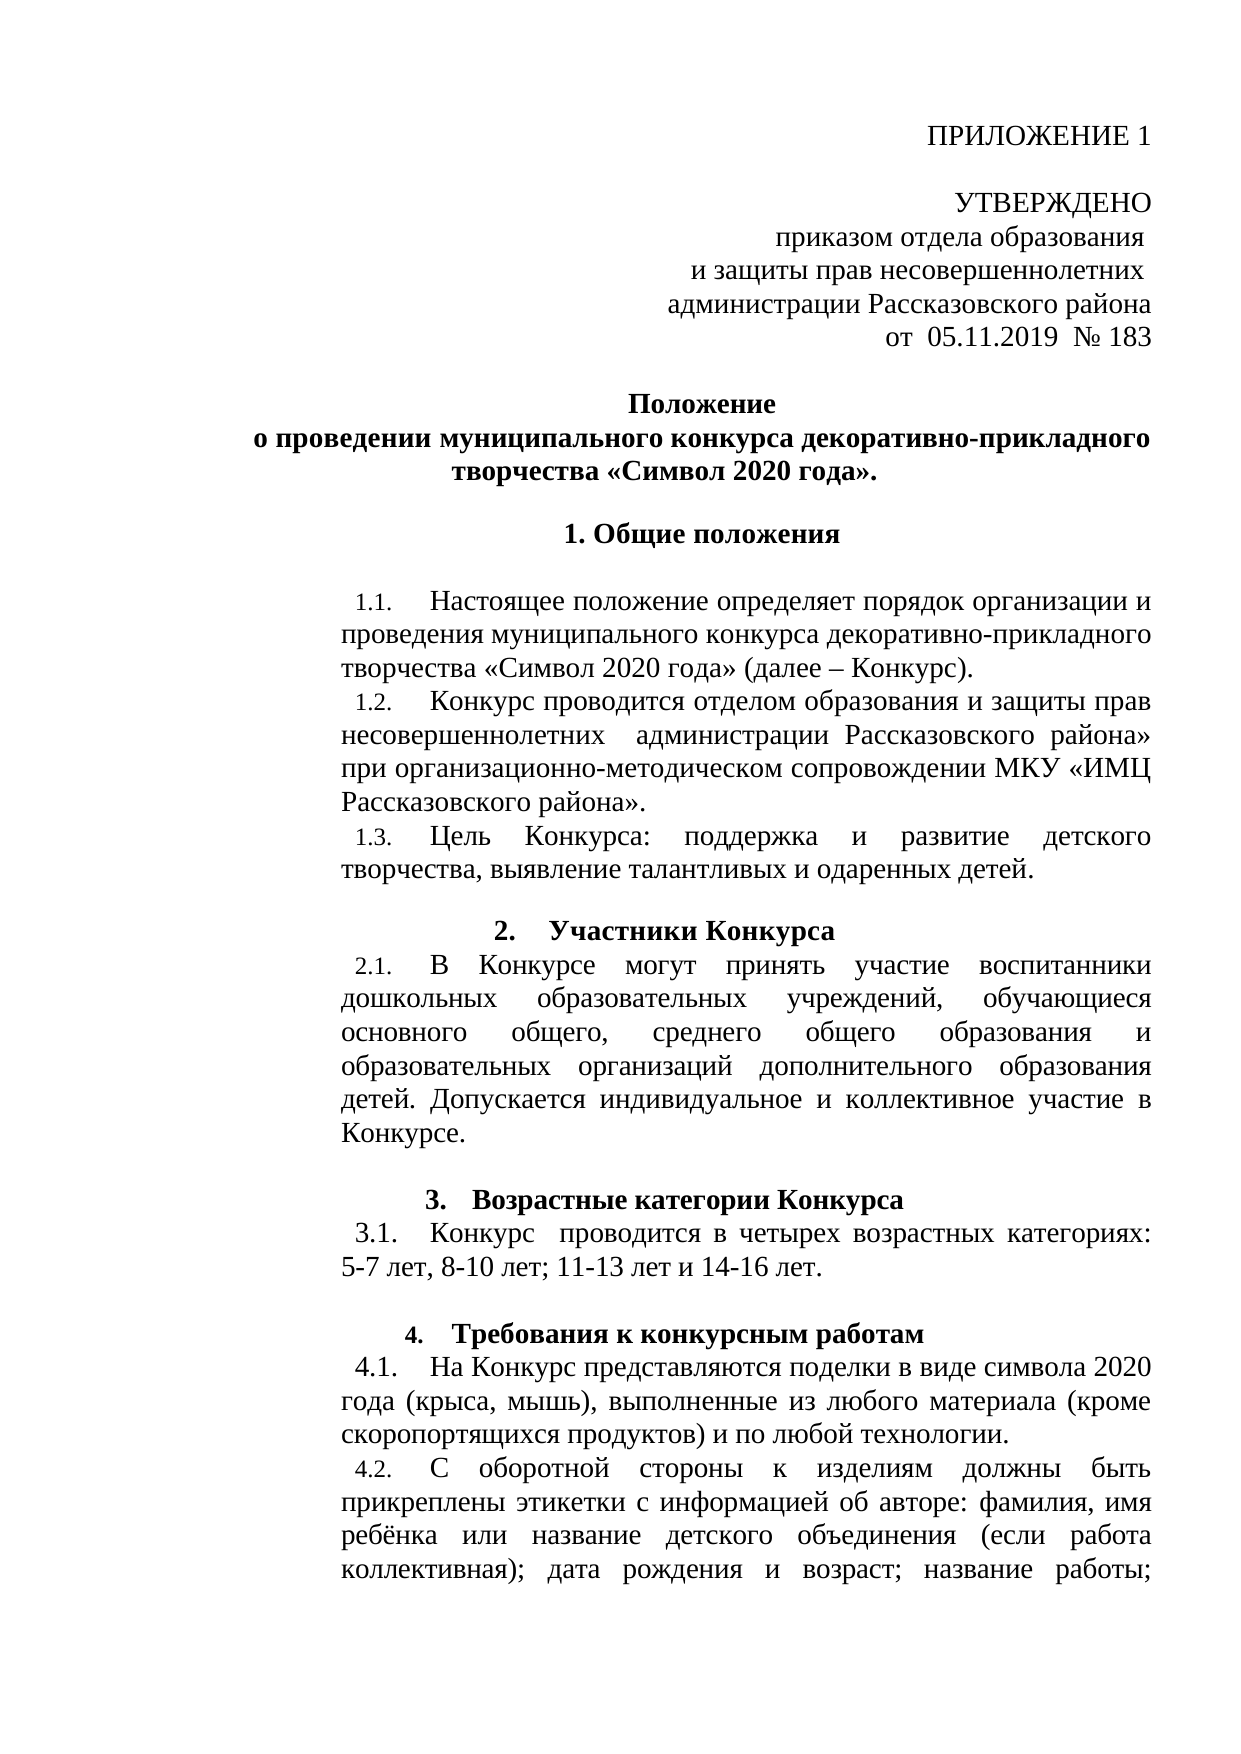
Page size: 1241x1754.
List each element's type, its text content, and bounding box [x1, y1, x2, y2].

text Положение [177, 386, 1152, 420]
list Настоящее положение определяет порядок организации и проведения муниципального конкурса декоративно-прикладного творчества «Символ 2020 года» (далее – Конкурс). [266, 583, 1152, 683]
text ПРИЛОЖЕНИЕ 1 [177, 118, 1152, 152]
text УТВЕРЖДЕНО [177, 185, 1152, 219]
list Участники Конкурса [177, 913, 1152, 947]
text администрации Рассказовского района [177, 286, 1152, 319]
list С оборотной стороны к изделиям должны быть прикреплены этикетки с информацией об авторе: фамилия, имя ребёнка или название детского объединения (если работа коллективная); дата рождения и возраст; название работы; [266, 1450, 1152, 1584]
text о проведении муниципального конкурса декоративно-прикладного творчества «Символ 2020 года». [177, 420, 1152, 487]
text приказом отдела образования [177, 219, 1152, 252]
list На Конкурс представляются поделки в виде символа 2020 года (крыса, мышь), выполненные из любого материала (кроме скоропортящихся продуктов) и по любой технологии. [266, 1349, 1152, 1450]
list Конкурс проводится в четырех возрастных категориях: 5-7 лет, 8-10 лет; 11-13 лет и 14-16 лет. [266, 1215, 1152, 1282]
text от 05.11.2019 № 183 [177, 319, 1152, 353]
list Цель Конкурса: поддержка и развитие детского творчества, выявление талантливых и одаренных детей. [266, 818, 1152, 885]
list Конкурс проводится отделом образования и защиты прав несовершеннолетних администрации Рассказовского района» при организационно-методическом сопровождении МКУ «ИМЦ Рассказовского района». [266, 683, 1152, 818]
list В Конкурсе могут принять участие воспитанники дошкольных образовательных учреждений, обучающиеся основного общего, среднего общего образования и образовательных организаций дополнительного образования детей. Допускается индивидуальное и коллективное участие в Конкурсе. [266, 947, 1152, 1148]
text и защиты прав несовершеннолетних [177, 252, 1152, 286]
text 1. Общие положения [177, 516, 1152, 549]
list Возрастные категории Конкурса [177, 1182, 1152, 1215]
list Требования к конкурсным работам [177, 1316, 1152, 1349]
